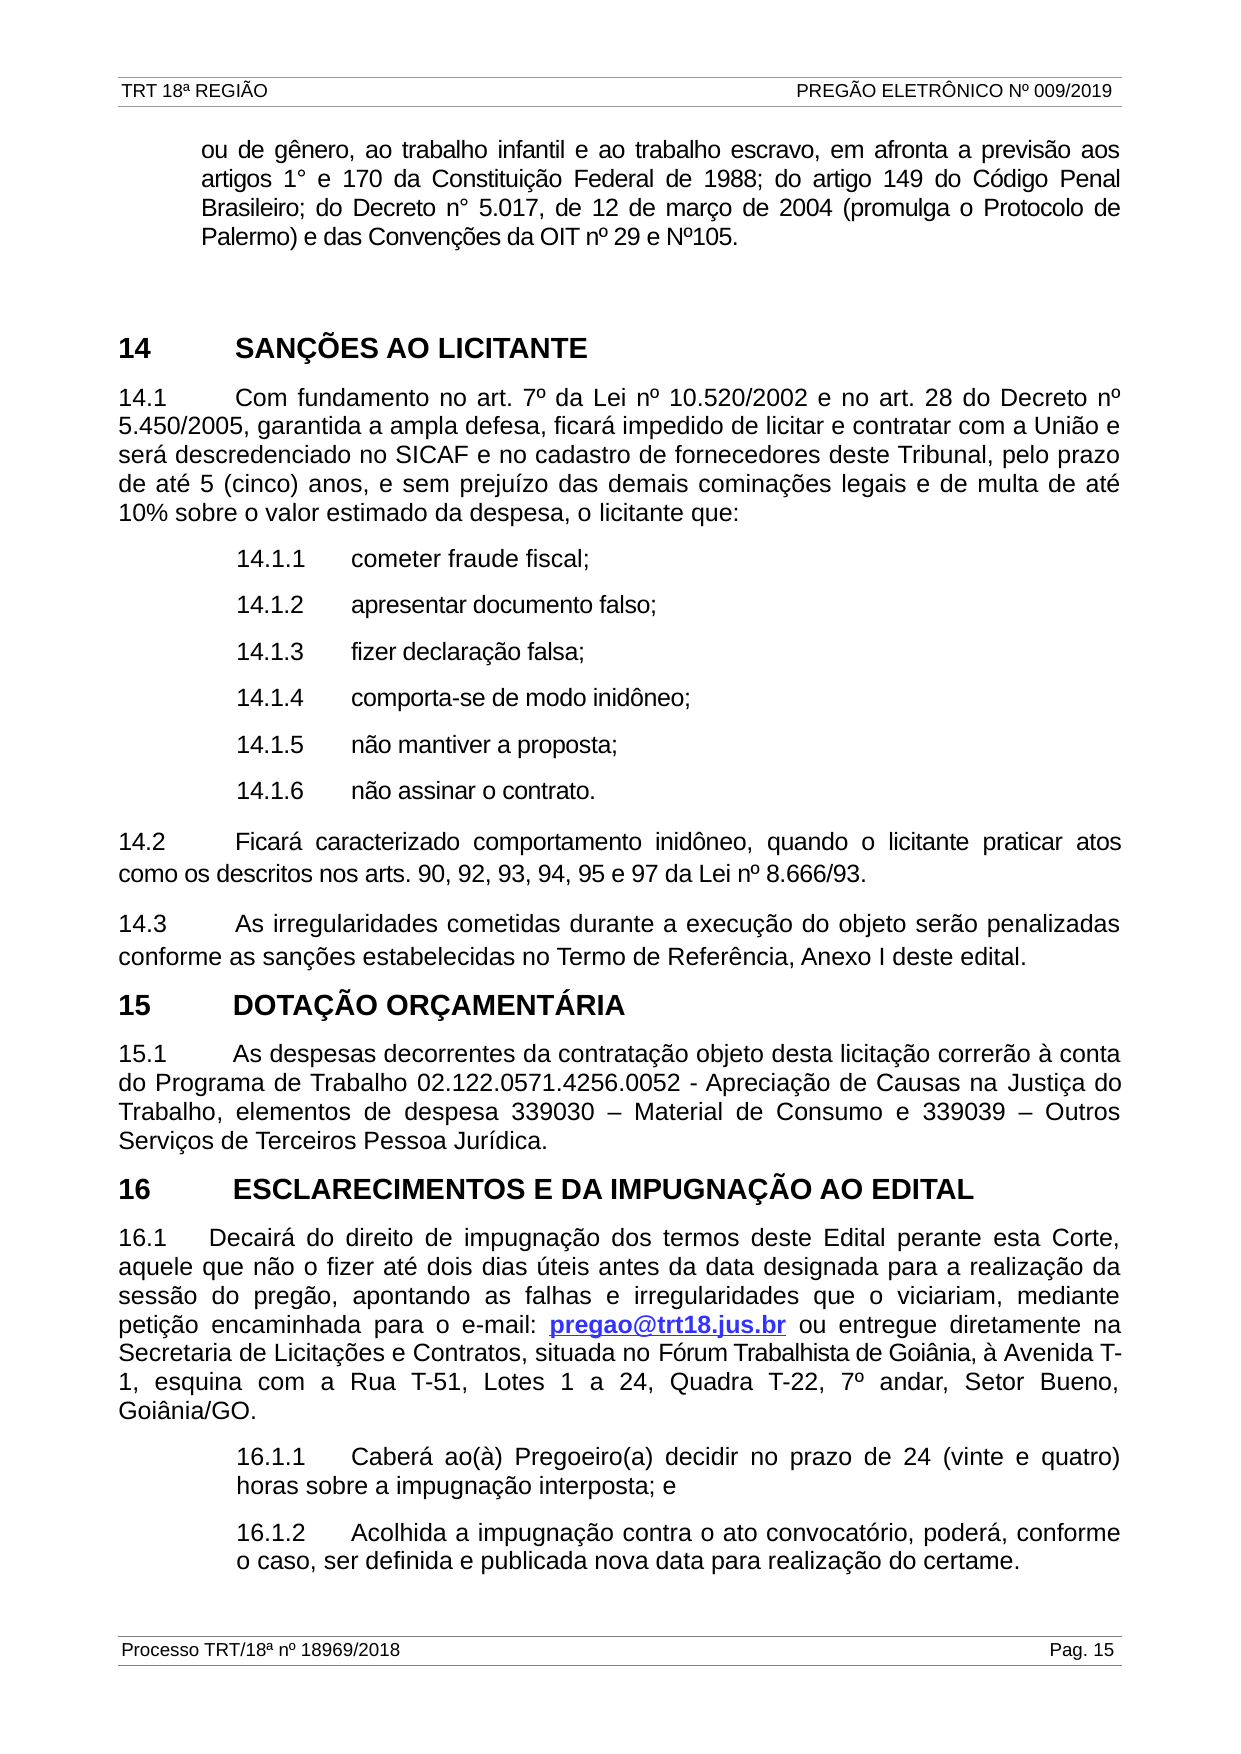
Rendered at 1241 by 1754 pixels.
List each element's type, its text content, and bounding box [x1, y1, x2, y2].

list 14.1.4 comporta-se de modo inidôneo; [236, 683, 1122, 712]
list 14.1.6 não assinar o contrato. [236, 776, 1122, 805]
text 14.2 Ficará caracterizado comportamento inidôneo, quando o licitante praticar atos como os descritos nos arts. 90, 92, 93, 94, 95 e 97 da Lei nº 8.666/93. [118, 823, 1122, 888]
text 14.1 Com fundamento no art. 7º da Lei nº 10.520/2002 e no art. 28 do Decreto nº 5.450/2005, garantida a ampla defesa, ficará impedido de licitar e contratar com a União e será descredenciado no SICAF e no cadastro de fornecedores deste Tribunal, pelo prazo de até 5 (cinco) anos, e sem prejuízo das demais cominações legais e de multa de até 10% sobre o valor estimado da despesa, o licitante que: [118, 382, 1122, 526]
text 16 ESCLARECIMENTOS E DA IMPUGNAÇÃO AO EDITAL [118, 1172, 1122, 1206]
text 15 DOTAÇÃO ORÇAMENTÁRIA [118, 988, 1122, 1022]
text 16.1.2 Acolhida a impugnação contra o ato convocatório, poderá, conforme o caso, ser definida e publicada nova data para realização do certame. [236, 1517, 1122, 1575]
text 16.1.1 Caberá ao(à) Pregoeiro(a) decidir no prazo de 24 (vinte e quatro) horas sobre a impugnação interposta; e [236, 1442, 1122, 1500]
text 14.1.1 cometer fraude fiscal; [236, 544, 1122, 573]
text 16.1 Decairá do direito de impugnação dos termos deste Edital perante esta Corte, aquele que não o fizer até dois dias úteis antes da data designada para a realização da sessão do pregão, apontando as falhas e irregularidades que o viciariam, mediante petição encaminhada para o e-mail: pregao@trt18.jus.br ou entregue diretamente na Secretaria de Licitações e Contratos, situada no Fórum Trabalhista de Goiânia, à Avenida T-1, esquina com a Rua T-51, Lotes 1 a 24, Quadra T-22, 7º andar, Setor Bueno, Goiânia/GO. [118, 1223, 1122, 1424]
text 15.1 As despesas decorrentes da contratação objeto desta licitação correrão à conta do Programa de Trabalho 02.122.0571.4256.0052 - Apreciação de Causas na Justiça do Trabalho, elementos de despesa 339030 – Material de Consumo e 339039 – Outros Serviços de Terceiros Pessoa Jurídica. [118, 1039, 1122, 1154]
list 14.3 As irregularidades cometidas durante a execução do objeto serão penalizadas conforme as sanções estabelecidas no Termo de Referência, Anexo I deste edital. [118, 905, 1122, 970]
list 14.1.5 não mantiver a proposta; [236, 730, 1122, 758]
list 14.1.2 apresentar documento falso; [236, 590, 1122, 619]
list 14.1.3 fizer declaração falsa; [236, 637, 1122, 666]
text ou de gênero, ao trabalho infantil e ao trabalho escravo, em afronta a previsão aos artigos 1° e 170 da Constituição Federal de 1988; do artigo 149 do Código Penal Brasileiro; do Decreto n° 5.017, de 12 de março de 2004 (promulga o Protocolo de Palermo) e das Convenções da OIT nº 29 e Nº105. [201, 136, 1122, 251]
text 14 SANÇÕES AO LICITANTE [118, 331, 1122, 365]
